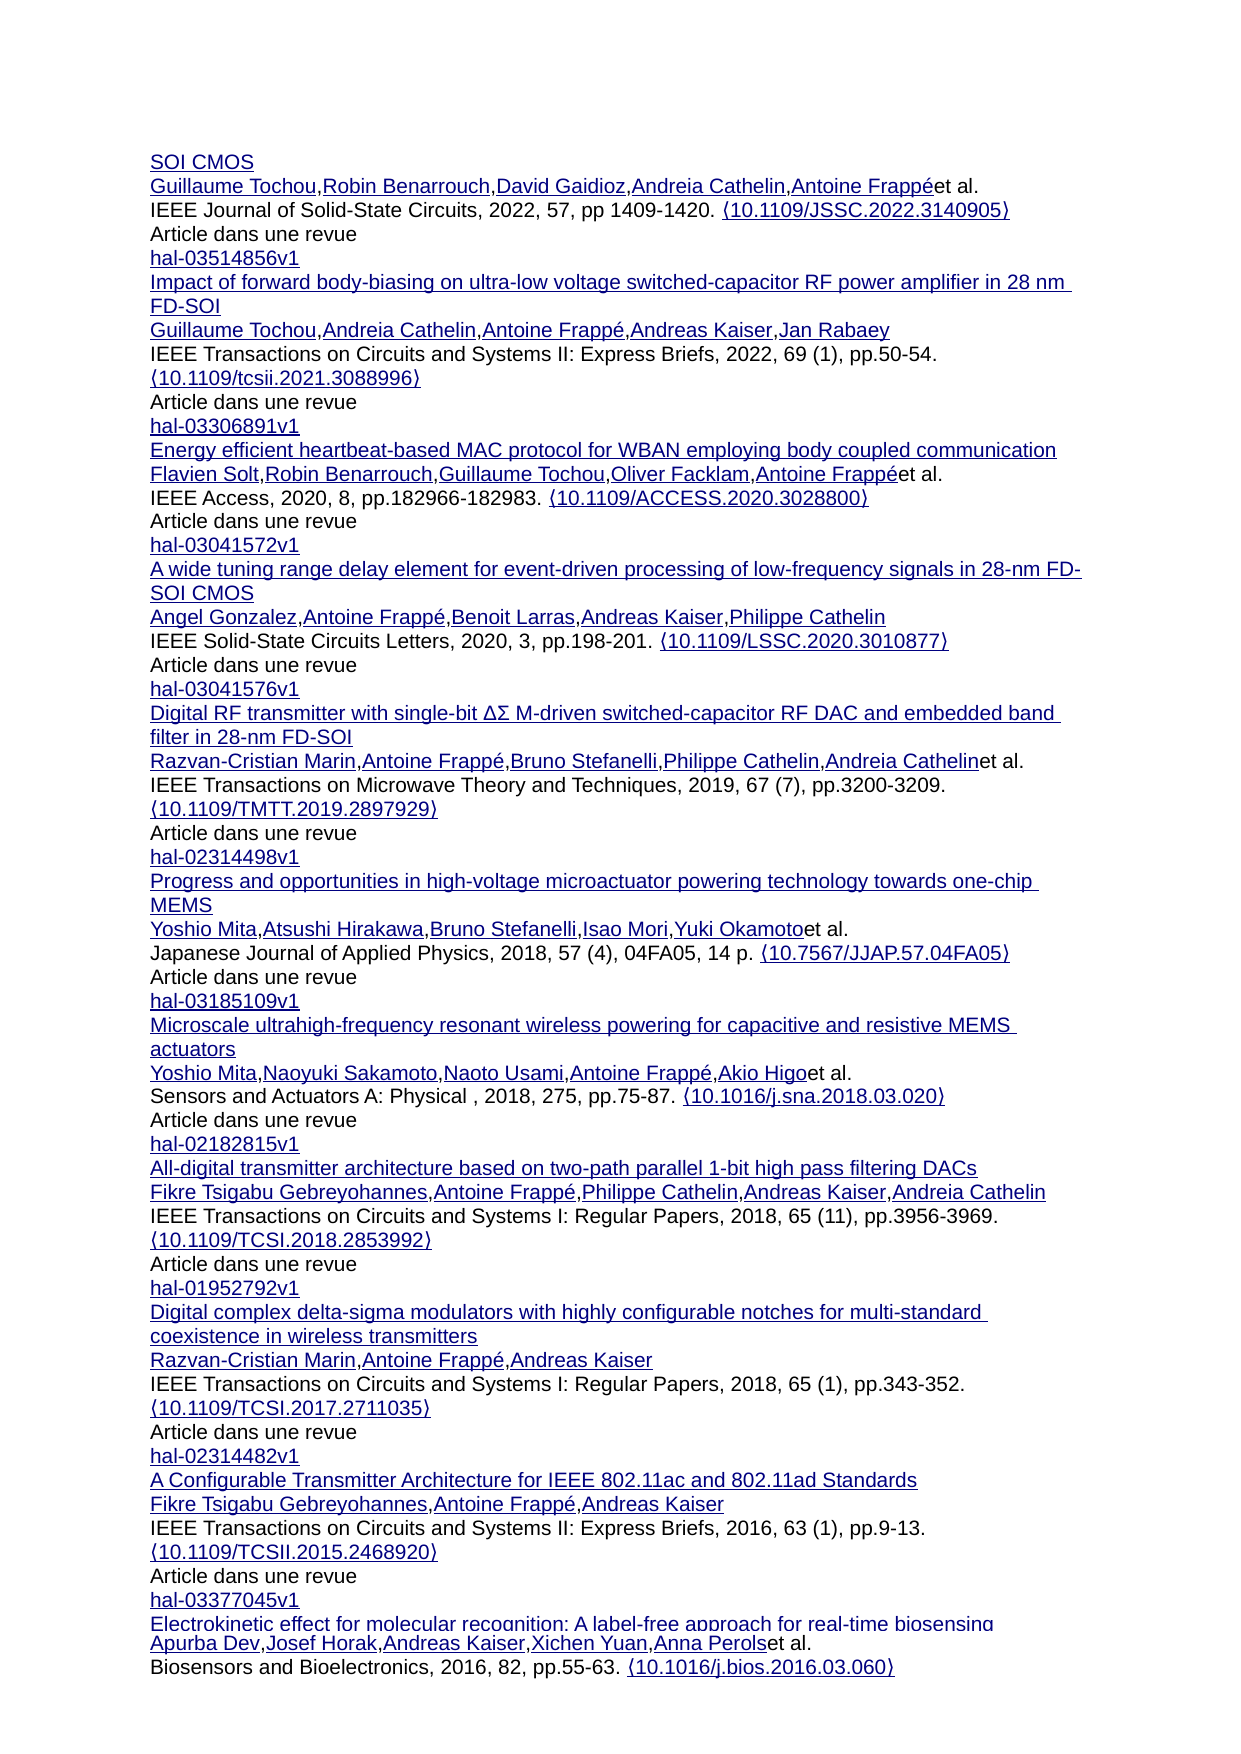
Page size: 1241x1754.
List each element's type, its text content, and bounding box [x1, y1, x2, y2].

table_cell Microscale ultrahigh-frequency resonant wireless powering for capacitive and resistive MEMS actuators Yoshio Mita,Naoyuki Sakamoto,Naoto Usami,Antoine Frappé,Akio Higoet al. Sensors and Actuators A: Physical , 2018, 275, pp.75-87. ⟨10.1016/j.sna.2018.03.020⟩ Article dans une revue hal-02182815v1 [150, 1013, 1090, 1156]
table_cell All-digital transmitter architecture based on two-path parallel 1-bit high pass filtering DACs Fikre Tsigabu Gebreyohannes,Antoine Frappé,Philippe Cathelin,Andreas Kaiser,Andreia Cathelin IEEE Transactions on Circuits and Systems I: Regular Papers, 2018, 65 (11), pp.3956-3969. ⟨10.1109/TCSI.2018.2853992⟩ Article dans une revue hal-01952792v1 [150, 1156, 1090, 1300]
table_cell Digital RF transmitter with single-bit ΔΣ M-driven switched-capacitor RF DAC and embedded band filter in 28-nm FD-SOI Razvan-Cristian Marin,Antoine Frappé,Bruno Stefanelli,Philippe Cathelin,Andreia Cathelinet al. IEEE Transactions on Microwave Theory and Techniques, 2019, 67 (7), pp.3200-3209. ⟨10.1109/TMTT.2019.2897929⟩ Article dans une revue hal-02314498v1 [150, 701, 1090, 869]
table_cell Digital complex delta-sigma modulators with highly configurable notches for multi-standard coexistence in wireless transmitters Razvan-Cristian Marin,Antoine Frappé,Andreas Kaiser IEEE Transactions on Circuits and Systems I: Regular Papers, 2018, 65 (1), pp.343-352. ⟨10.1109/TCSI.2017.2711035⟩ Article dans une revue hal-02314482v1 [150, 1300, 1090, 1468]
table_cell Energy efficient heartbeat-based MAC protocol for WBAN employing body coupled communication Flavien Solt,Robin Benarrouch,Guillaume Tochou,Oliver Facklam,Antoine Frappéet al. IEEE Access, 2020, 8, pp.182966-182983. ⟨10.1109/ACCESS.2020.3028800⟩ Article dans une revue hal-03041572v1 [150, 438, 1090, 557]
table_cell Impact of forward body-biasing on ultra-low voltage switched-capacitor RF power amplifier in 28 nm FD-SOI Guillaume Tochou,Andreia Cathelin,Antoine Frappé,Andreas Kaiser,Jan Rabaey IEEE Transactions on Circuits and Systems II: Express Briefs, 2022, 69 (1), pp.50-54. ⟨10.1109/tcsii.2021.3088996⟩ Article dans une revue hal-03306891v1 [150, 270, 1090, 437]
table_cell Electrokinetic effect for molecular recognition: A label-free approach for real-time biosensing Apurba Dev,Josef Horak,Andreas Kaiser,Xichen Yuan,Anna Perolset al. Biosensors and Bioelectronics, 2016, 82, pp.55-63. ⟨10.1016/j.bios.2016.03.060⟩ [150, 1611, 1090, 1679]
table_cell A Sub-100 µW 0.1-to-27 Mb/s Pulse-based Digital Transmitter for the Human Intranet in 28 nm FD-SOI CMOS Guillaume Tochou,Robin Benarrouch,David Gaidioz,Andreia Cathelin,Antoine Frappéet al. IEEE Journal of Solid-State Circuits, 2022, 57, pp 1409-1420. ⟨10.1109/JSSC.2022.3140905⟩ Article dans une revue hal-03514856v1 [150, 150, 1090, 270]
table_cell A Configurable Transmitter Architecture for IEEE 802.11ac and 802.11ad Standards Fikre Tsigabu Gebreyohannes,Antoine Frappé,Andreas Kaiser IEEE Transactions on Circuits and Systems II: Express Briefs, 2016, 63 (1), pp.9-13. ⟨10.1109/TCSII.2015.2468920⟩ Article dans une revue hal-03377045v1 [150, 1468, 1090, 1611]
table_cell Progress and opportunities in high-voltage microactuator powering technology towards one-chip MEMS Yoshio Mita,Atsushi Hirakawa,Bruno Stefanelli,Isao Mori,Yuki Okamotoet al. Japanese Journal of Applied Physics, 2018, 57 (4), 04FA05, 14 p. ⟨10.7567/JJAP.57.04FA05⟩ Article dans une revue hal-03185109v1 [150, 869, 1090, 1012]
table_cell A wide tuning range delay element for event-driven processing of low-frequency signals in 28-nm FD-SOI CMOS Angel Gonzalez,Antoine Frappé,Benoit Larras,Andreas Kaiser,Philippe Cathelin IEEE Solid-State Circuits Letters, 2020, 3, pp.198-201. ⟨10.1109/LSSC.2020.3010877⟩ Article dans une revue hal-03041576v1 [150, 557, 1090, 701]
